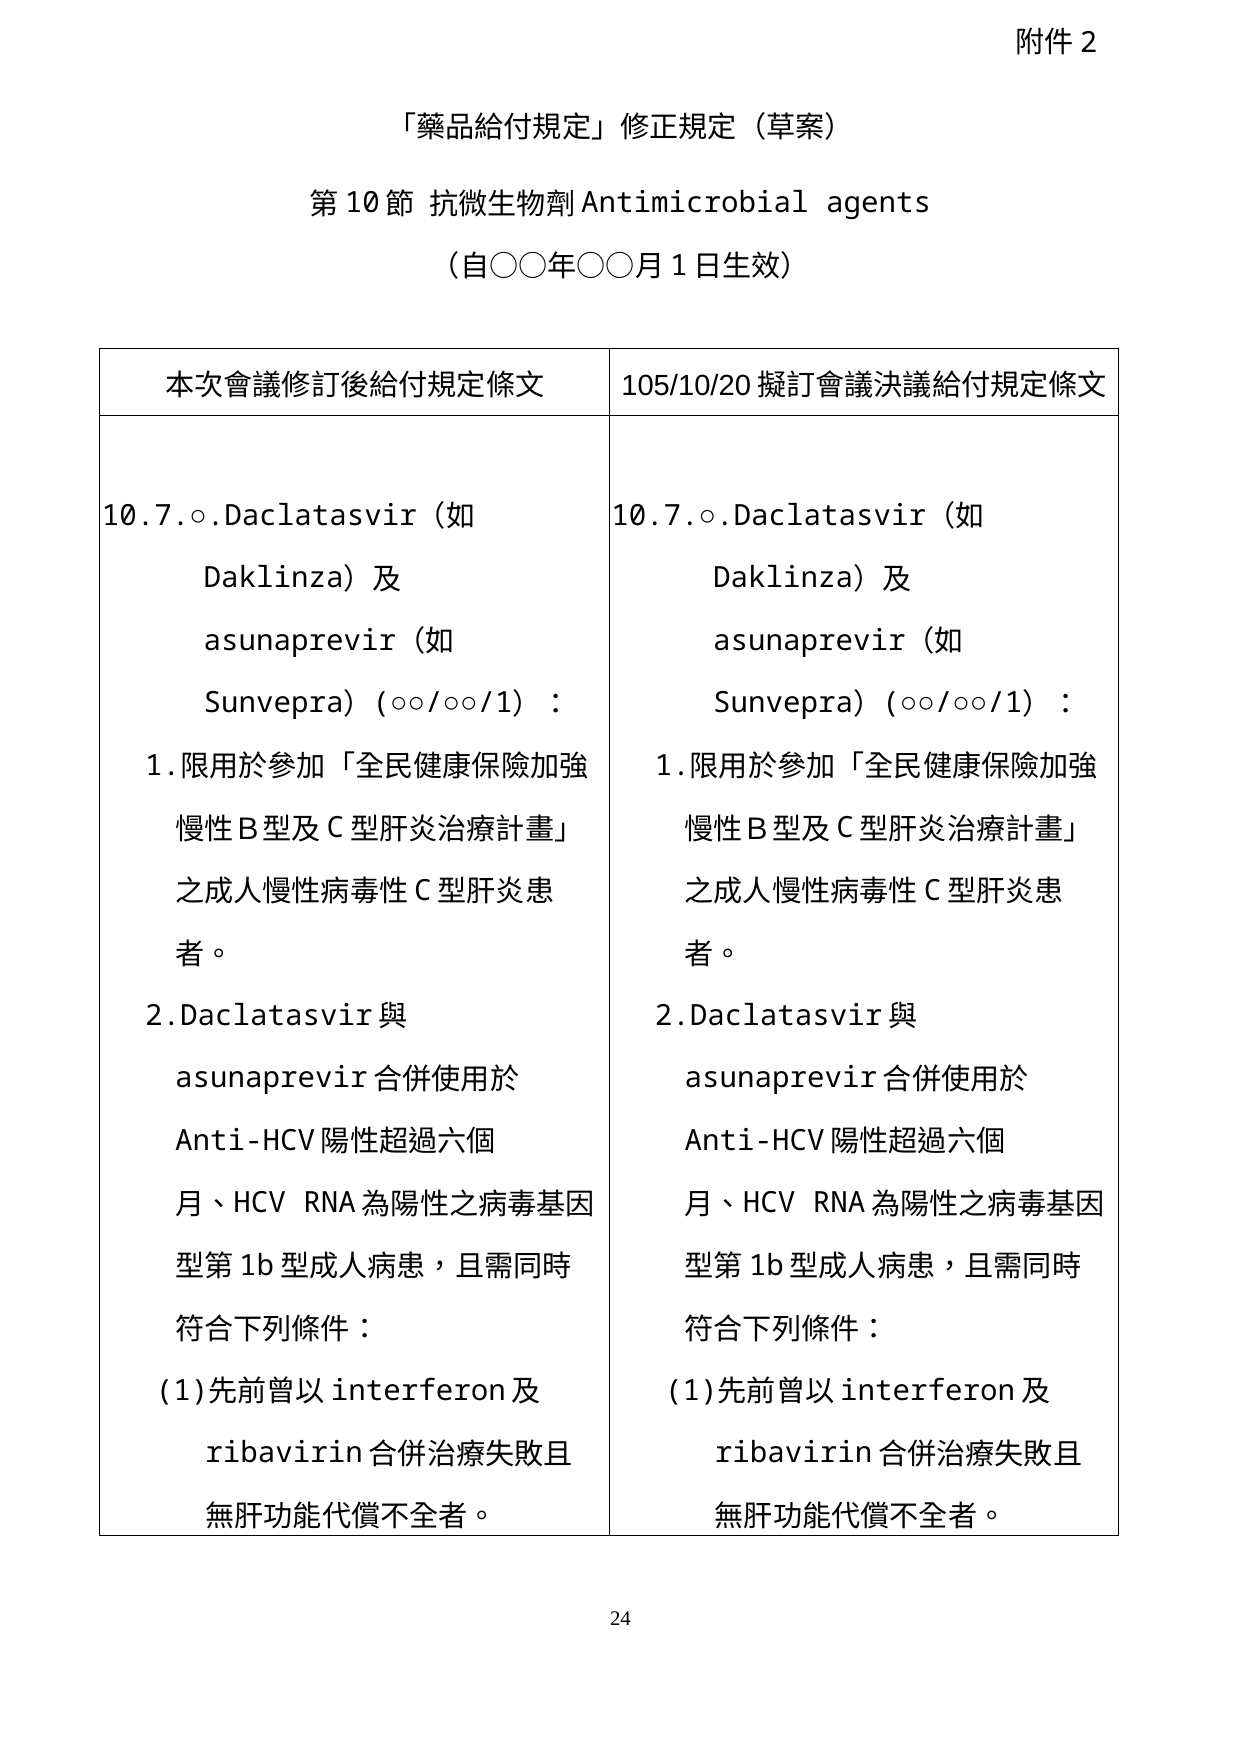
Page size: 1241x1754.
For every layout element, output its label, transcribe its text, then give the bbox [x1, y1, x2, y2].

text [1000, 11, 1113, 92]
table_header 本次會議修訂後給付規定條文 [100, 349, 609, 415]
text 附件2 [1015, 19, 1098, 61]
table_header 105/10/20擬訂會議決議給付規定條文 [610, 349, 1118, 415]
text 「藥品給付規定」修正規定（草案） [118, 97, 1122, 147]
text （自○○年○○月1日生效） [118, 222, 1122, 285]
table_cell 10.7.○.Daclatasvir（如Daklinza）及asunaprevir（如Sunvepra）(○○/○○/1）： 1.限用於參加「全民健康保險加強慢性Ｂ型及C型肝炎治療計畫」之成人慢性病毒性C型肝炎患者。 2.Daclatasvir與asunaprevir合併使用於Anti-HCV陽性超過六個月、HCV RNA為陽性之病毒基因型第1b型成人病患，且需同時符合下列條件： (1)先前曾以interferon及ribavirin合併治療失敗且無肝功能代償不全者。 [610, 416, 1118, 1535]
table_cell 10.7.○.Daclatasvir（如Daklinza）及asunaprevir（如Sunvepra）(○○/○○/1）： 1.限用於參加「全民健康保險加強慢性Ｂ型及C型肝炎治療計畫」之成人慢性病毒性C型肝炎患者。 2.Daclatasvir與asunaprevir合併使用於Anti-HCV陽性超過六個月、HCV RNA為陽性之病毒基因型第1b型成人病患，且需同時符合下列條件： (1)先前曾以interferon及ribavirin合併治療失敗且無肝功能代償不全者。 (2)經由肝組織切片或肝臟纖維化掃描或Fibrosis-4 (FIB-4)證實，等同METAVIR system纖維化大於或等於F3；或超音波診斷為肝硬化併食道或胃靜脈曲張，或超音波診斷為肝硬化併脾腫大。 註1：先前曾以interferon及ribavirin合併治療失敗之定義為：以interferon及ribavirin合併治療12週未到EVR而停藥者；或治療完成時仍測的到病毒者；或治療完成時，血中偵測不到病毒，停藥後24週，血中又再次偵測到病毒者。 註2：以肝臟纖維化掃描或Fibrosis-4 (FIB-4)證實等同METAVIR system纖維化大於或等於F3之定義為： Ⅰ. 肝臟纖維化掃描transient elastography (Fibroscan)≧9.5Kpa或Acoustic Radiation Force Impulse elastography (ARFI)≧1.81。 Ⅱ. Fibrosis-4 (FIB-4)≧3.25，計算公式為[Age(years) × AST(U/L)] / [Platelet count(109/L) × √ALT(U/L)]。 3.使用前應檢測血液病毒非結構性蛋白5A處(NS5A)不具抗藥性病毒株者方可使用。 4.每人給付療程24週，醫師每次開藥以4週為限。服藥後需定期監測病毒量，使用4週後病毒量未能下降超過二個對數值(即下降未達100倍)者，應停止治療，給付不超過6週。 5.限未曾申請給付其他同類全口服直接抗病毒藥物(direct-acting anti-viral, DAAs)，且不得併用其他DAAs。 10.7.○. Ombitasvir/paritaprevir/ ritonavir（如Viekirax）及 dasabuvir (如Exviera) (○○/○○/1）： 1.限用於參加「全民健康保險加強慢性Ｂ型及C型肝炎治療計畫」之成人慢性病毒性C型肝炎患者。 2.Ombitasvir/paritaprevir/ ritonavir與dasabuvir合併使用於Anti-HCV陽性超過六個月、HCV RNA為陽性之病毒基因型第1型成人病患，且需同時符合下列條件： (1)先前曾以interferon及ribavirin合併治療失敗且無肝功能代償不全者。 (2)經由肝組織切片或肝臟纖維化掃描或FIB-4證實，等同METAVIR system纖維化大於或等於F3；或超音波診斷為肝硬化併食道或胃靜脈曲張，或超音波診斷為肝硬化併脾腫大。 註1：先前曾以interferon及ribavirin合併治療失敗之定義為：以interferon及ribavirin合併治療12週未到EVR而停藥者；或治療完成時仍測的到病毒者；或治療完成時，血中偵測不到病毒，停藥後24週，血中又再次偵測到病毒者。 註2：以肝臟纖維化掃描或Fibrosis-4 (FIB-4)證實等同METAVIR system纖維化大於或等於F3之定義為： Ⅰ. 肝臟纖維化掃描transient elastography (Fibroscan)≧9.5Kpa或Acoustic Radiation Force Impulse elastography (ARFI)≧1.81。 Ⅱ. Fibrosis-4 (FIB-4)≧3.25，計算公式為[Age(years) × AST(U/L)] / [Platelet count(109/L) × √ALT(U/L)]。 3.給付療程如下，醫師每次開藥以4週為限。服藥後需定期監測病毒量，使用4週後病毒量未能下降超過二個對數值(即下降未達100倍)者，應停止治療，給付不超過6週。 (1)基因型1a型且無肝硬化者，需合併ribavirin治療，給付12週。 (2)基因型1a型且具代償性肝硬化(Child-Pugh score A)者，需合併ribavirin治療，給付24週。 (3)基因型1b型且無肝硬化者或具代償性肝硬化(Child-Pugh score A)者，給付12週。 4.限未曾申請給付其他同類全口服直接抗病毒藥物(direct-acting anti-viral, DAAs)，且不得併用其他DAAs。 [100, 416, 609, 1535]
text 第10節 抗微生物劑Antimicrobial agents [118, 160, 1122, 222]
